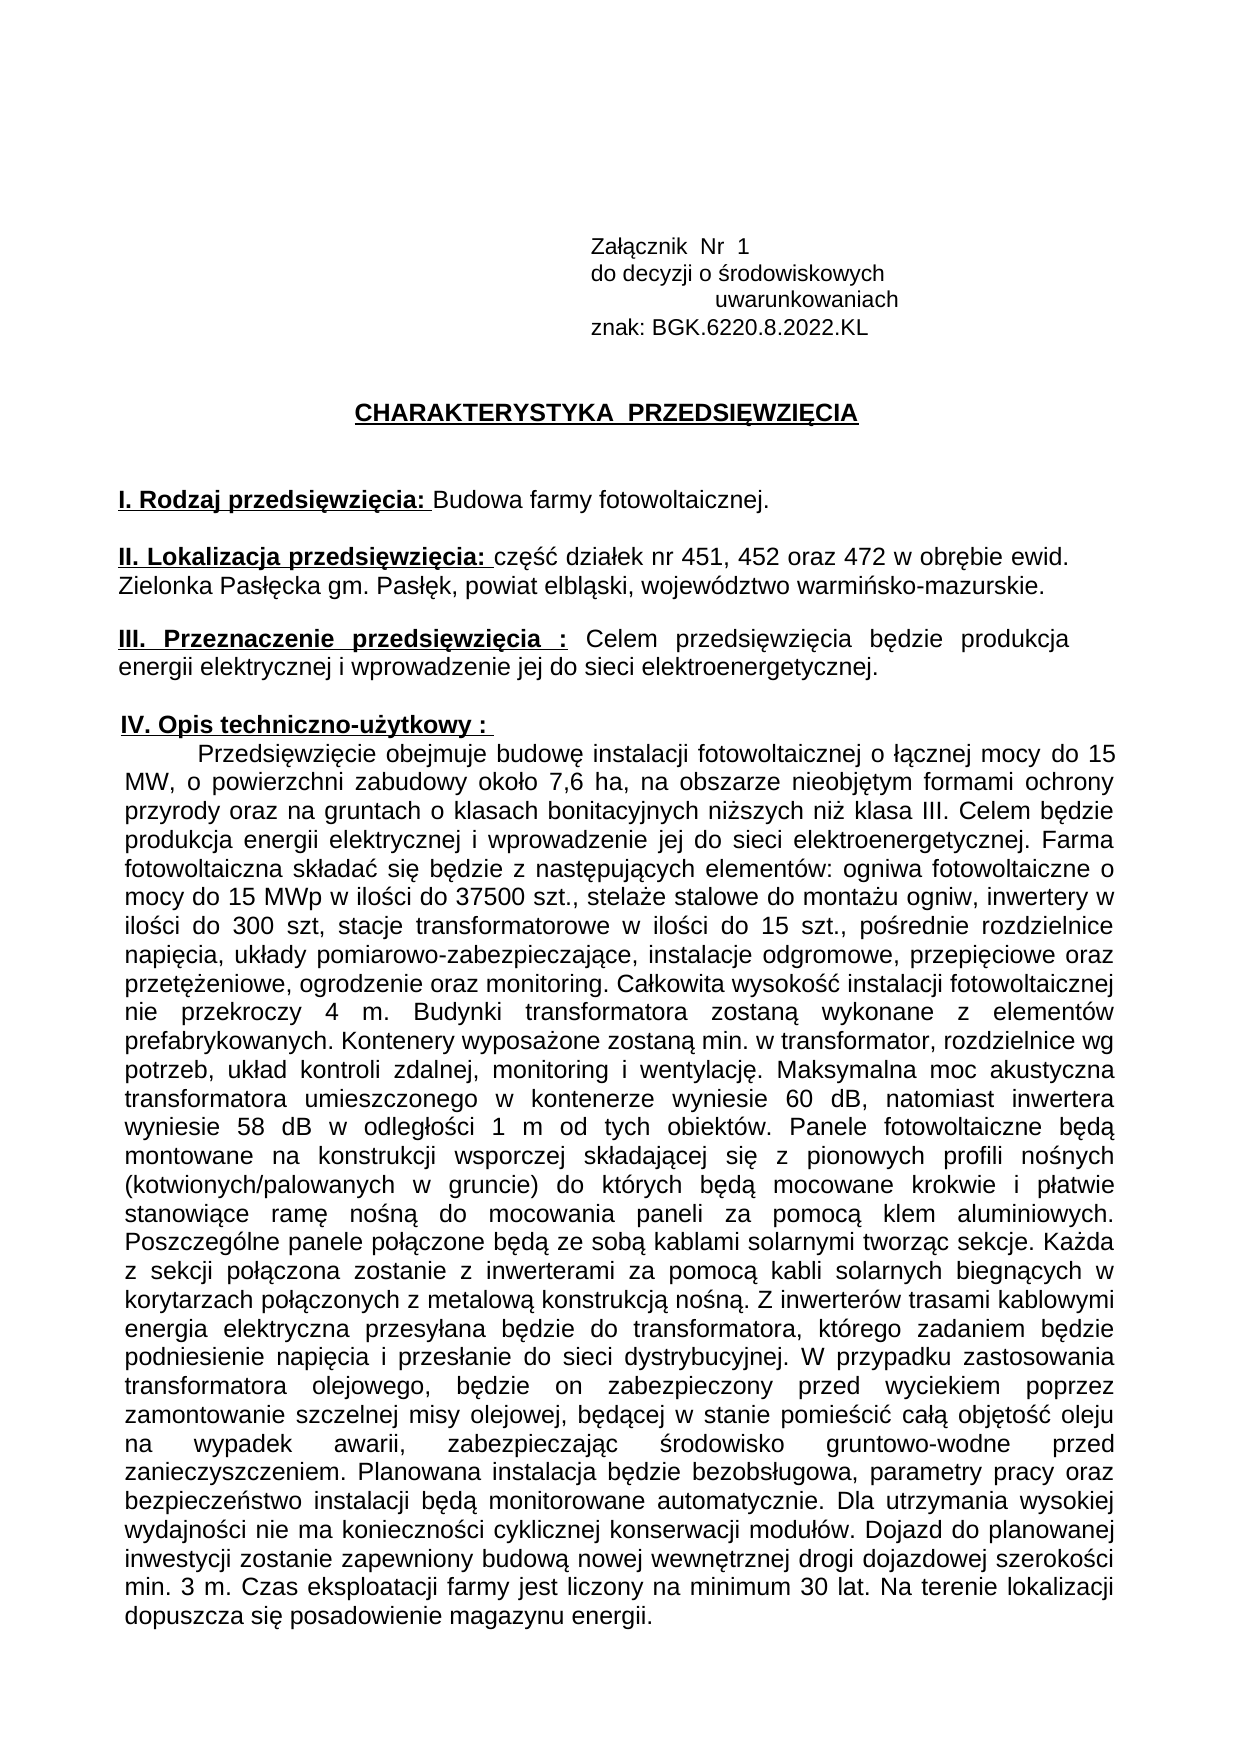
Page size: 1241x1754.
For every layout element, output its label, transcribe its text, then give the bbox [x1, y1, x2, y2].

text Załącznik Nr 1 do decyzji o środowiskowych uwarunkowaniach znak: BGK.6220.8.2022.KL CHARAKTERYSTYKA PRZEDSIĘWZIĘCIA [118, 233, 1070, 456]
text III. Przeznaczenie przedsięwzięcia : Celem przedsięwzięcia będzie produkcja energii elektrycznej i wprowadzenie jej do sieci elektroenergetycznej. [118, 624, 1070, 681]
text Przedsięwzięcie obejmuje budowę instalacji fotowoltaicznej o łącznej mocy do 15 MW, o powierzchni zabudowy około 7,6 ha, na obszarze nieobjętym formami ochrony przyrody oraz na gruntach o klasach bonitacyjnych niższych niż klasa III. Celem będzie produkcja energii elektrycznej i wprowadzenie jej do sieci elektroenergetycznej. Farma fotowoltaiczna składać się będzie z następujących elementów: ogniwa fotowoltaiczne o mocy do 15 MWp w ilości do 37500 szt., stelaże stalowe do montażu ogniw, inwertery w ilości do 300 szt, stacje transformatorowe w ilości do 15 szt., pośrednie rozdzielnice napięcia, układy pomiarowo-zabezpieczające, instalacje odgromowe, przepięciowe oraz przetężeniowe, ogrodzenie oraz monitoring. Całkowita wysokość instalacji fotowoltaicznej nie przekroczy 4 m. Budynki transformatora zostaną wykonane z elementów prefabrykowanych. Kontenery wyposażone zostaną min. w transformator, rozdzielnice wg potrzeb, układ kontroli zdalnej, monitoring i wentylację. Maksymalna moc akustyczna transformatora umieszczonego w kontenerze wyniesie 60 dB, natomiast inwertera wyniesie 58 dB w odległości 1 m od tych obiektów. Panele fotowoltaiczne będą montowane na konstrukcji wsporczej składającej się z pionowych profili nośnych (kotwionych/palowanych w gruncie) do których będą mocowane krokwie i płatwie stanowiące ramę nośną do mocowania paneli za pomocą klem aluminiowych. Poszczególne panele połączone będą ze sobą kablami solarnymi tworząc sekcje. Każda z sekcji połączona zostanie z inwerterami za pomocą kabli solarnych biegnących w korytarzach połączonych z metalową konstrukcją nośną. Z inwerterów trasami kablowymi energia elektryczna przesyłana będzie do transformatora, którego zadaniem będzie podniesienie napięcia i przesłanie do sieci dystrybucyjnej. W przypadku zastosowania transformatora olejowego, będzie on zabezpieczony przed wyciekiem poprzez zamontowanie szczelnej misy olejowej, będącej w stanie pomieścić całą objętość oleju na wypadek awarii, zabezpieczając środowisko gruntowo-wodne przed zanieczyszczeniem. Planowana instalacja będzie bezobsługowa, parametry pracy oraz bezpieczeństwo instalacji będą monitorowane automatycznie. Dla utrzymania wysokiej wydajności nie ma konieczności cyklicznej konserwacji modułów. Dojazd do planowanej inwestycji zostanie zapewniony budową nowej wewnętrznej drogi dojazdowej szerokości min. 3 m. Czas eksploatacji farmy jest liczony na minimum 30 lat. Na terenie lokalizacji dopuszcza się posadowienie magazynu energii. [124, 739, 1116, 1630]
text I. Rodzaj przedsięwzięcia: Budowa farmy fotowoltaicznej. [118, 485, 1070, 513]
text IV. Opis techniczno-użytkowy : [118, 710, 1070, 739]
text II. Lokalizacja przedsięwzięcia: część działek nr 451, 452 oraz 472 w obrębie ewid. Zielonka Pasłęcka gm. Pasłęk, powiat elbląski, województwo warmińsko-mazurskie. [118, 542, 1070, 600]
